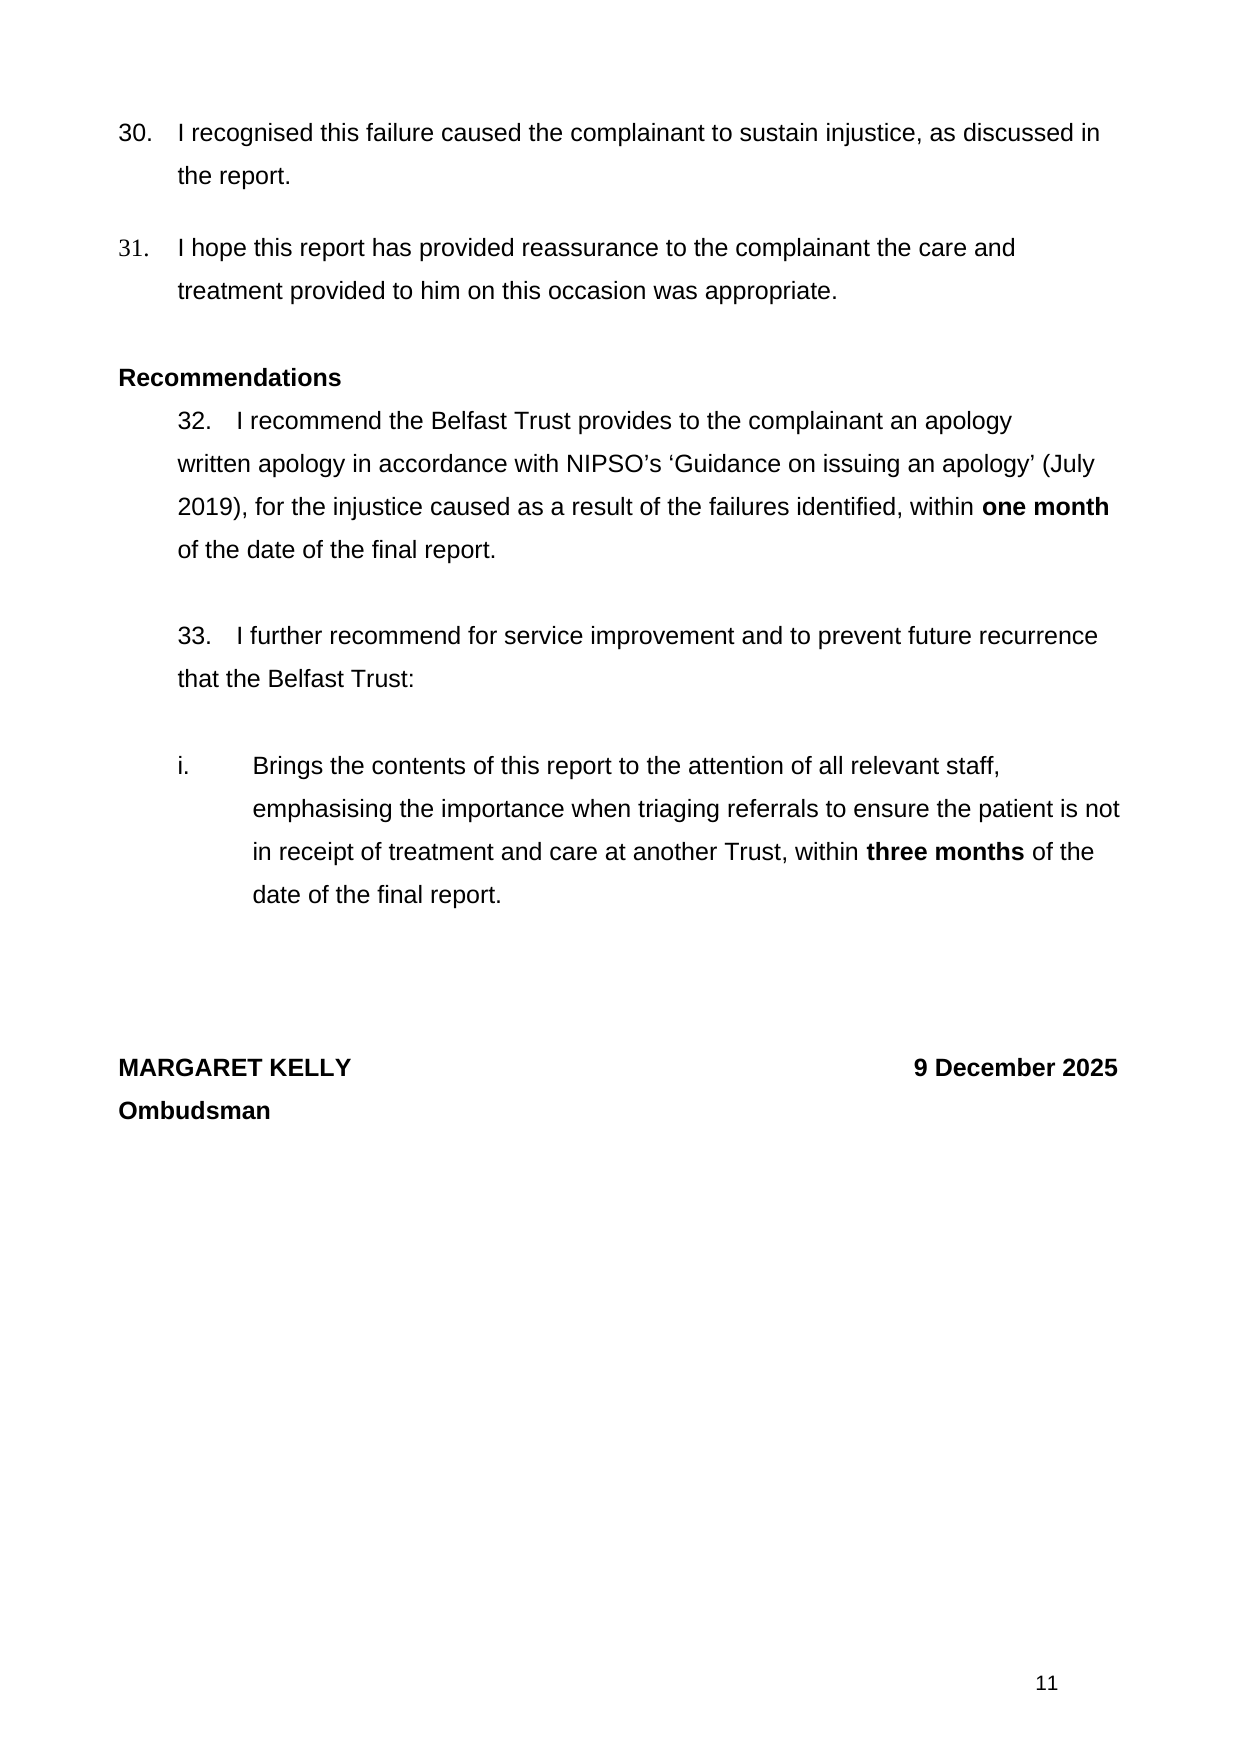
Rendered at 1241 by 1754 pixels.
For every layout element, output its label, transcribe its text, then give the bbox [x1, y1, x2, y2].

text Ombudsman [118, 1096, 1122, 1124]
list Brings the contents of this report to the attention of all relevant staff, emphasising the importance when triaging referrals to ensure the patient is not in receipt of treatment and care at another Trust, within three months of the date of the final report. [177, 751, 1122, 909]
text Recommendations [118, 363, 1122, 391]
list I recognised this failure caused the complainant to sustain injustice, as discussed in the report. [118, 118, 1122, 190]
text MARGARET KELLY 9 December 2025 [118, 1053, 1122, 1081]
text written apology in accordance with NIPSO’s ‘Guidance on issuing an apology’ (July 2019), for the injustice caused as a result of the failures identified, within one month of the date of the final report. [177, 449, 1122, 564]
list I hope this report has provided reassurance to the complainant the care and treatment provided to him on this occasion was appropriate. [118, 233, 1122, 305]
list I further recommend for service improvement and to prevent future recurrence that the Belfast Trust: [177, 621, 1122, 693]
list I recommend the Belfast Trust provides to the complainant an apology [177, 406, 1122, 434]
